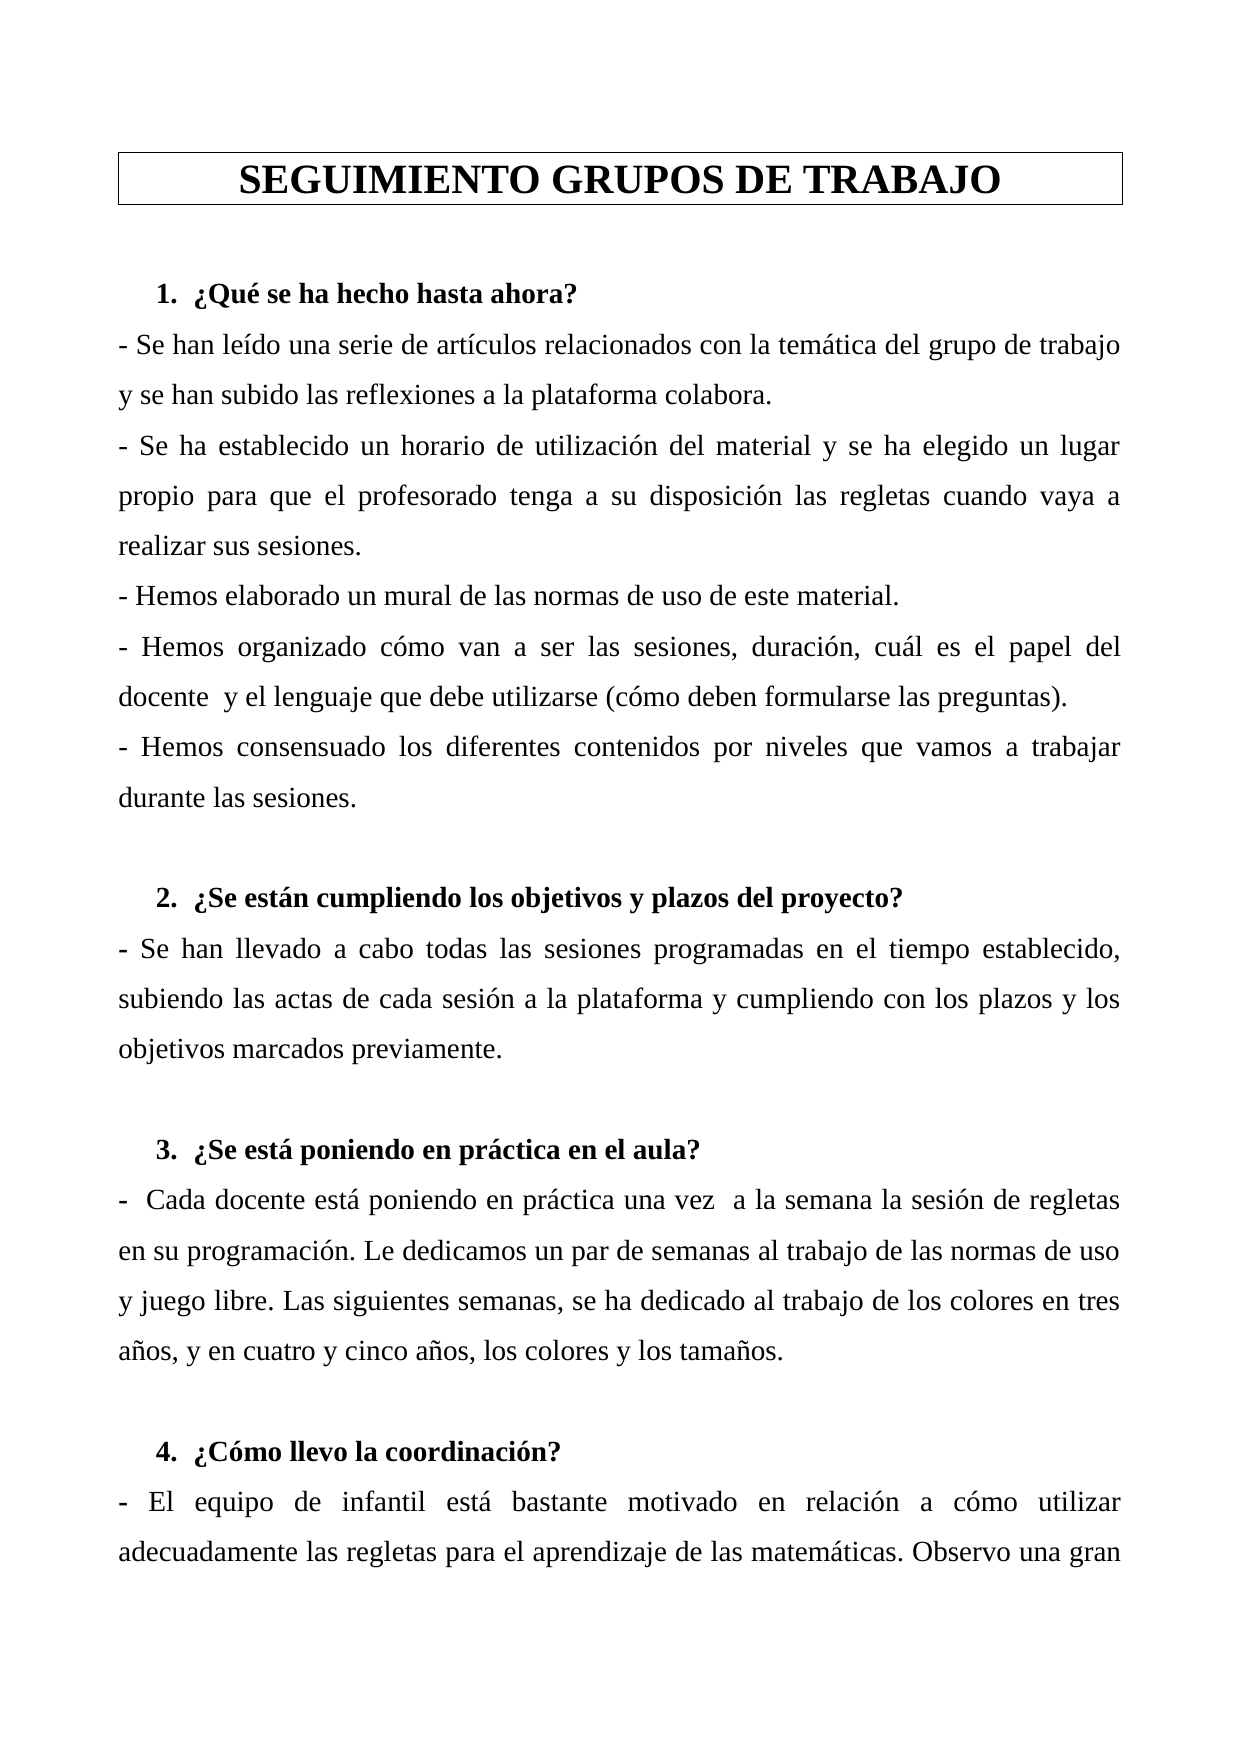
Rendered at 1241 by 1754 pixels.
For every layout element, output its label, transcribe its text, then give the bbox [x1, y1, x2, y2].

list ¿Cómo llevo la coordinación? [156, 1434, 1122, 1467]
text - Se ha establecido un horario de utilización del material y se ha elegido un lugar propio para que el profesorado tenga a su disposición las regletas cuando vaya a realizar sus sesiones. [118, 428, 1122, 562]
text - Hemos consensuado los diferentes contenidos por niveles que vamos a trabajar durante las sesiones. [118, 729, 1122, 813]
text - Se han leído una serie de artículos relacionados con la temática del grupo de trabajo y se han subido las reflexiones a la plataforma colabora. [118, 327, 1122, 411]
text - Cada docente está poniendo en práctica una vez a la semana la sesión de regletas en su programación. Le dedicamos un par de semanas al trabajo de las normas de uso y juego libre. Las siguientes semanas, se ha dedicado al trabajo de los colores en tres años, y en cuatro y cinco años, los colores y los tamaños. [118, 1182, 1122, 1367]
list ¿Se está poniendo en práctica en el aula? [156, 1132, 1122, 1166]
text - El equipo de infantil está bastante motivado en relación a cómo utilizar adecuadamente las regletas para el aprendizaje de las matemáticas. Observo una gran [118, 1484, 1122, 1568]
text - Hemos elaborado un mural de las normas de uso de este material. [118, 578, 1122, 612]
list ¿Qué se ha hecho hasta ahora? [156, 277, 1122, 310]
text - Hemos organizado cómo van a ser las sesiones, duración, cuál es el papel del docente y el lenguaje que debe utilizarse (cómo deben formularse las preguntas). [118, 629, 1122, 713]
text SEGUIMIENTO GRUPOS DE TRABAJO [119, 153, 1122, 204]
text - Se han llevado a cabo todas las sesiones programadas en el tiempo establecido, subiendo las actas de cada sesión a la plataforma y cumpliendo con los plazos y los objetivos marcados previamente. [118, 931, 1122, 1065]
list ¿Se están cumpliendo los objetivos y plazos del proyecto? [156, 880, 1122, 914]
